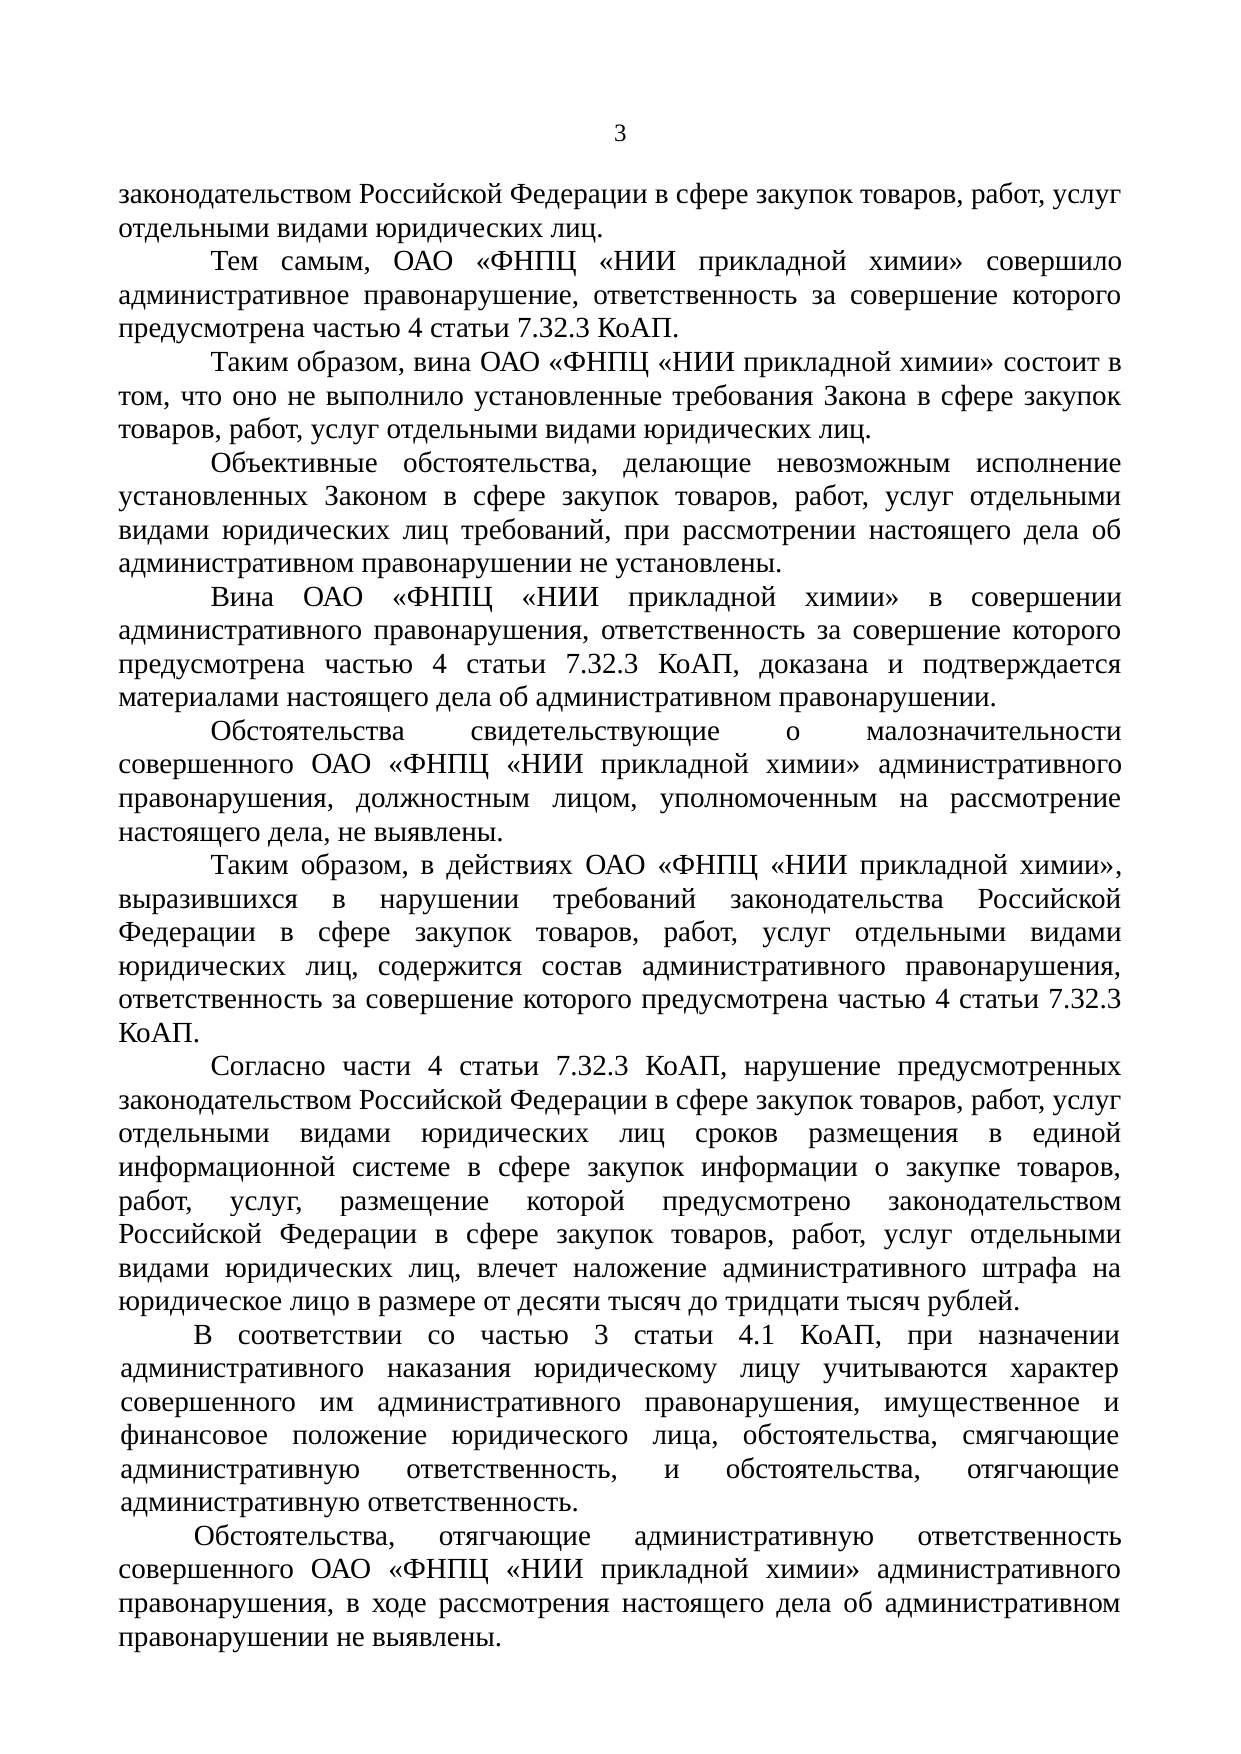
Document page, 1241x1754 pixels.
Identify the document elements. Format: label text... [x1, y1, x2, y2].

text В соответствии со частью 3 статьи 4.1 КоАП, при назначении административного наказания юридическому лицу учитываются характер совершенного им административного правонарушения, имущественное и финансовое положение юридического лица, обстоятельства, смягчающие административную ответственность, и обстоятельства, отягчающие административную ответственность. [120, 1317, 1120, 1518]
text Обстоятельства, отягчающие административную ответственность совершенного ОАО «ФНПЦ «НИИ прикладной химии» административного правонарушения, в ходе рассмотрения настоящего дела об административном правонарушении не выявлены. [118, 1518, 1122, 1652]
text Таким образом, вина ОАО «ФНПЦ «НИИ прикладной химии» состоит в том, что оно не выполнило установленные требования Закона в сфере закупок товаров, работ, услуг отдельными видами юридических лиц. [118, 344, 1122, 445]
text Вина ОАО «ФНПЦ «НИИ прикладной химии» в совершении административного правонарушения, ответственность за совершение которого предусмотрена частью 4 статьи 7.32.3 КоАП, доказана и подтверждается материалами настоящего дела об административном правонарушении. [118, 579, 1122, 713]
text Тем самым, ОАО «ФНПЦ «НИИ прикладной химии» совершило административное правонарушение, ответственность за совершение которого предусмотрена частью 4 статьи 7.32.3 КоАП. [118, 243, 1122, 344]
text Согласно части 4 статьи 7.32.3 КоАП, нарушение предусмотренных законодательством Российской Федерации в сфере закупок товаров, работ, услуг отдельными видами юридических лиц сроков размещения в единой информационной системе в сфере закупок информации о закупке товаров, работ, услуг, размещение которой предусмотрено законодательством Российской Федерации в сфере закупок товаров, работ, услуг отдельными видами юридических лиц, влечет наложение административного штрафа на юридическое лицо в размере от десяти тысяч до тридцати тысяч рублей. [118, 1048, 1122, 1317]
text Обстоятельства свидетельствующие о малозначительности совершенного ОАО «ФНПЦ «НИИ прикладной химии» административного правонарушения, должностным лицом, уполномоченным на рассмотрение настоящего дела, не выявлены. [118, 713, 1122, 847]
text законодательством Российской Федерации в сфере закупок товаров, работ, услуг отдельными видами юридических лиц. [118, 176, 1122, 243]
text Объективные обстоятельства, делающие невозможным исполнение установленных Законом в сфере закупок товаров, работ, услуг отдельными видами юридических лиц требований, при рассмотрении настоящего дела об административном правонарушении не установлены. [118, 445, 1122, 579]
text Таким образом, в действиях ОАО «ФНПЦ «НИИ прикладной химии», выразившихся в нарушении требований законодательства Российской Федерации в сфере закупок товаров, работ, услуг отдельными видами юридических лиц, содержится состав административного правонарушения, ответственность за совершение которого предусмотрена частью 4 статьи 7.32.3 КоАП. [118, 847, 1122, 1048]
